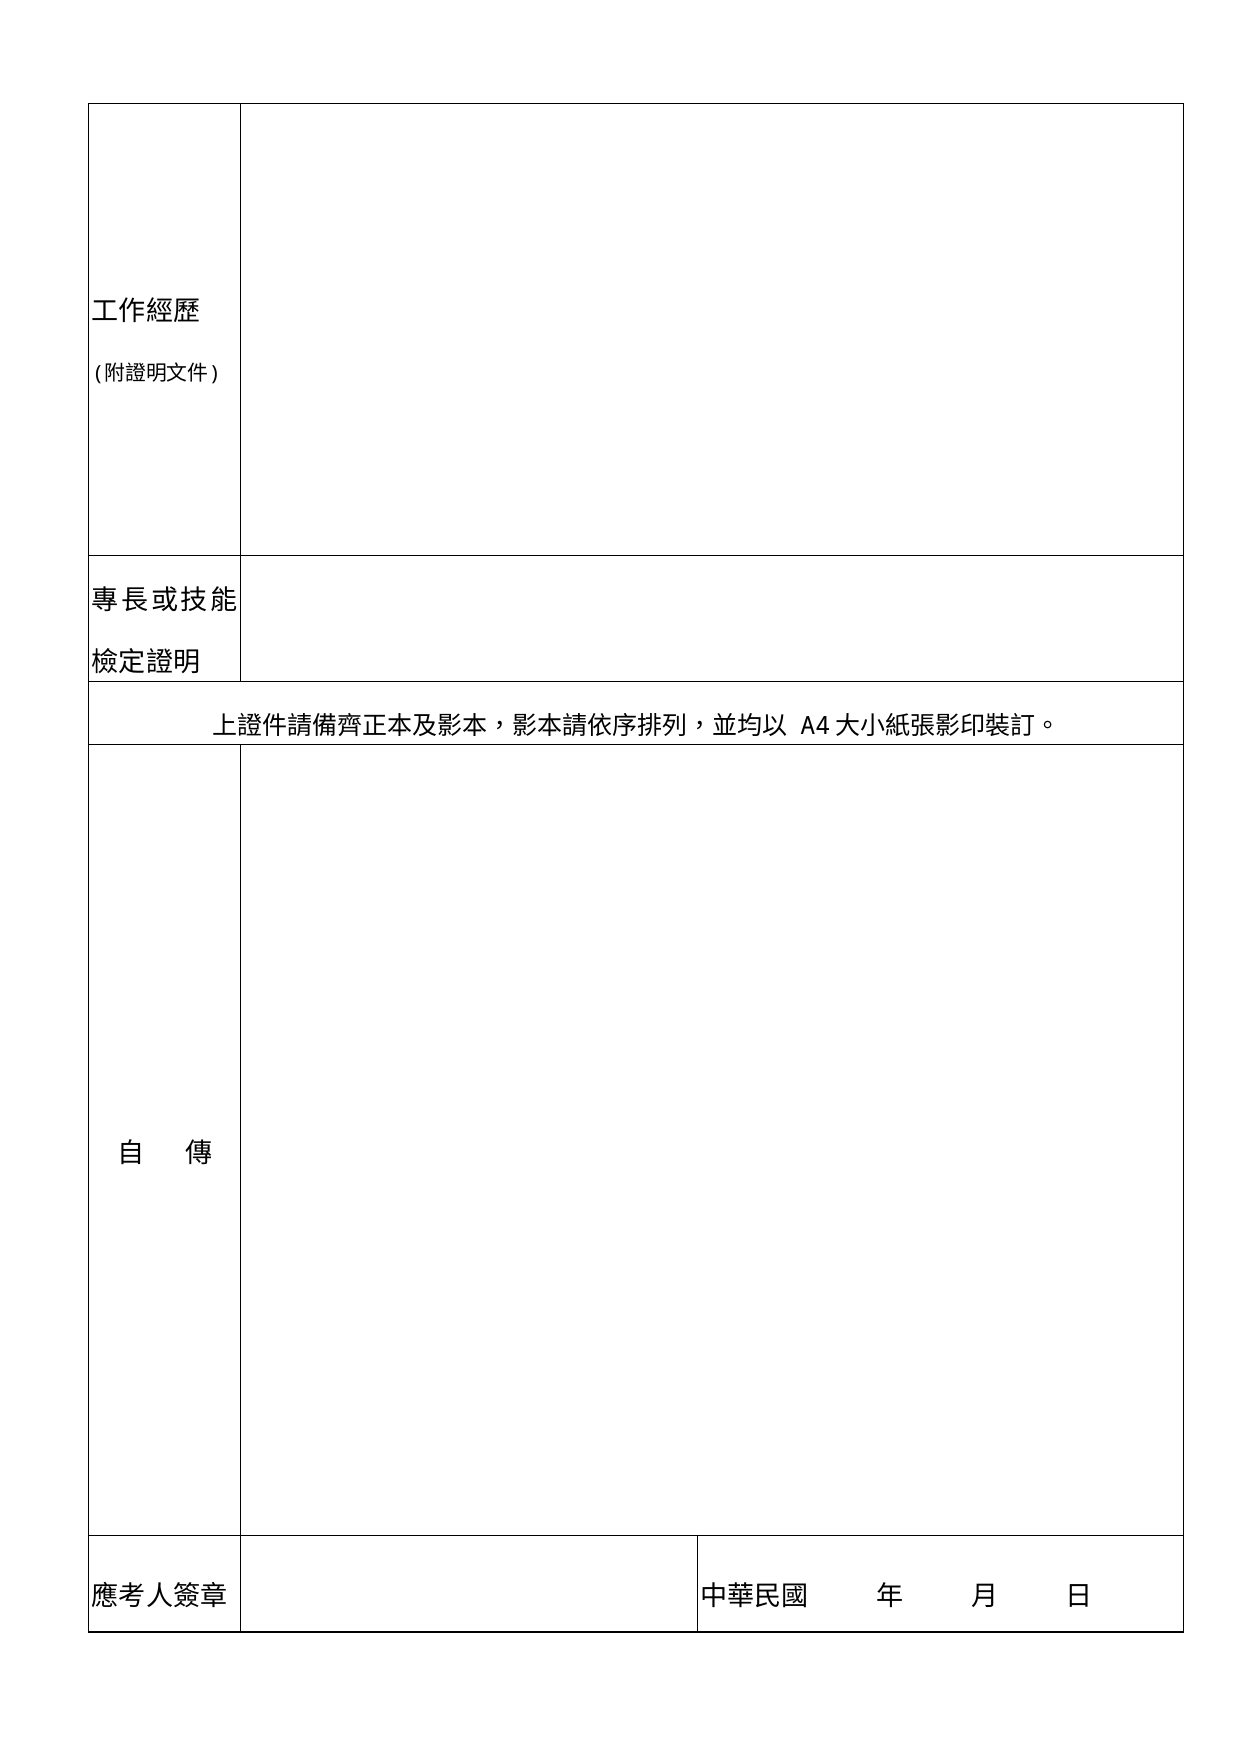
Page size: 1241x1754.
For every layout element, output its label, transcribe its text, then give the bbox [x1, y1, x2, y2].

table_cell 中華民國 年 月 日 [698, 1536, 1183, 1631]
table_cell 工作經歷 (附證明文件) [89, 104, 240, 555]
table_cell 專長或技能檢定證明 [89, 556, 240, 681]
table_cell 上證件請備齊正本及影本，影本請依序排列，並均以 A4大小紙張影印裝訂。 [89, 682, 1183, 744]
table_cell [241, 104, 1183, 555]
table_cell [241, 556, 1183, 681]
table_cell 應考人簽章 [89, 1536, 240, 1631]
table_cell [241, 1536, 697, 1631]
table_cell 自 傳 [89, 745, 240, 1535]
table_cell [241, 745, 1183, 1535]
